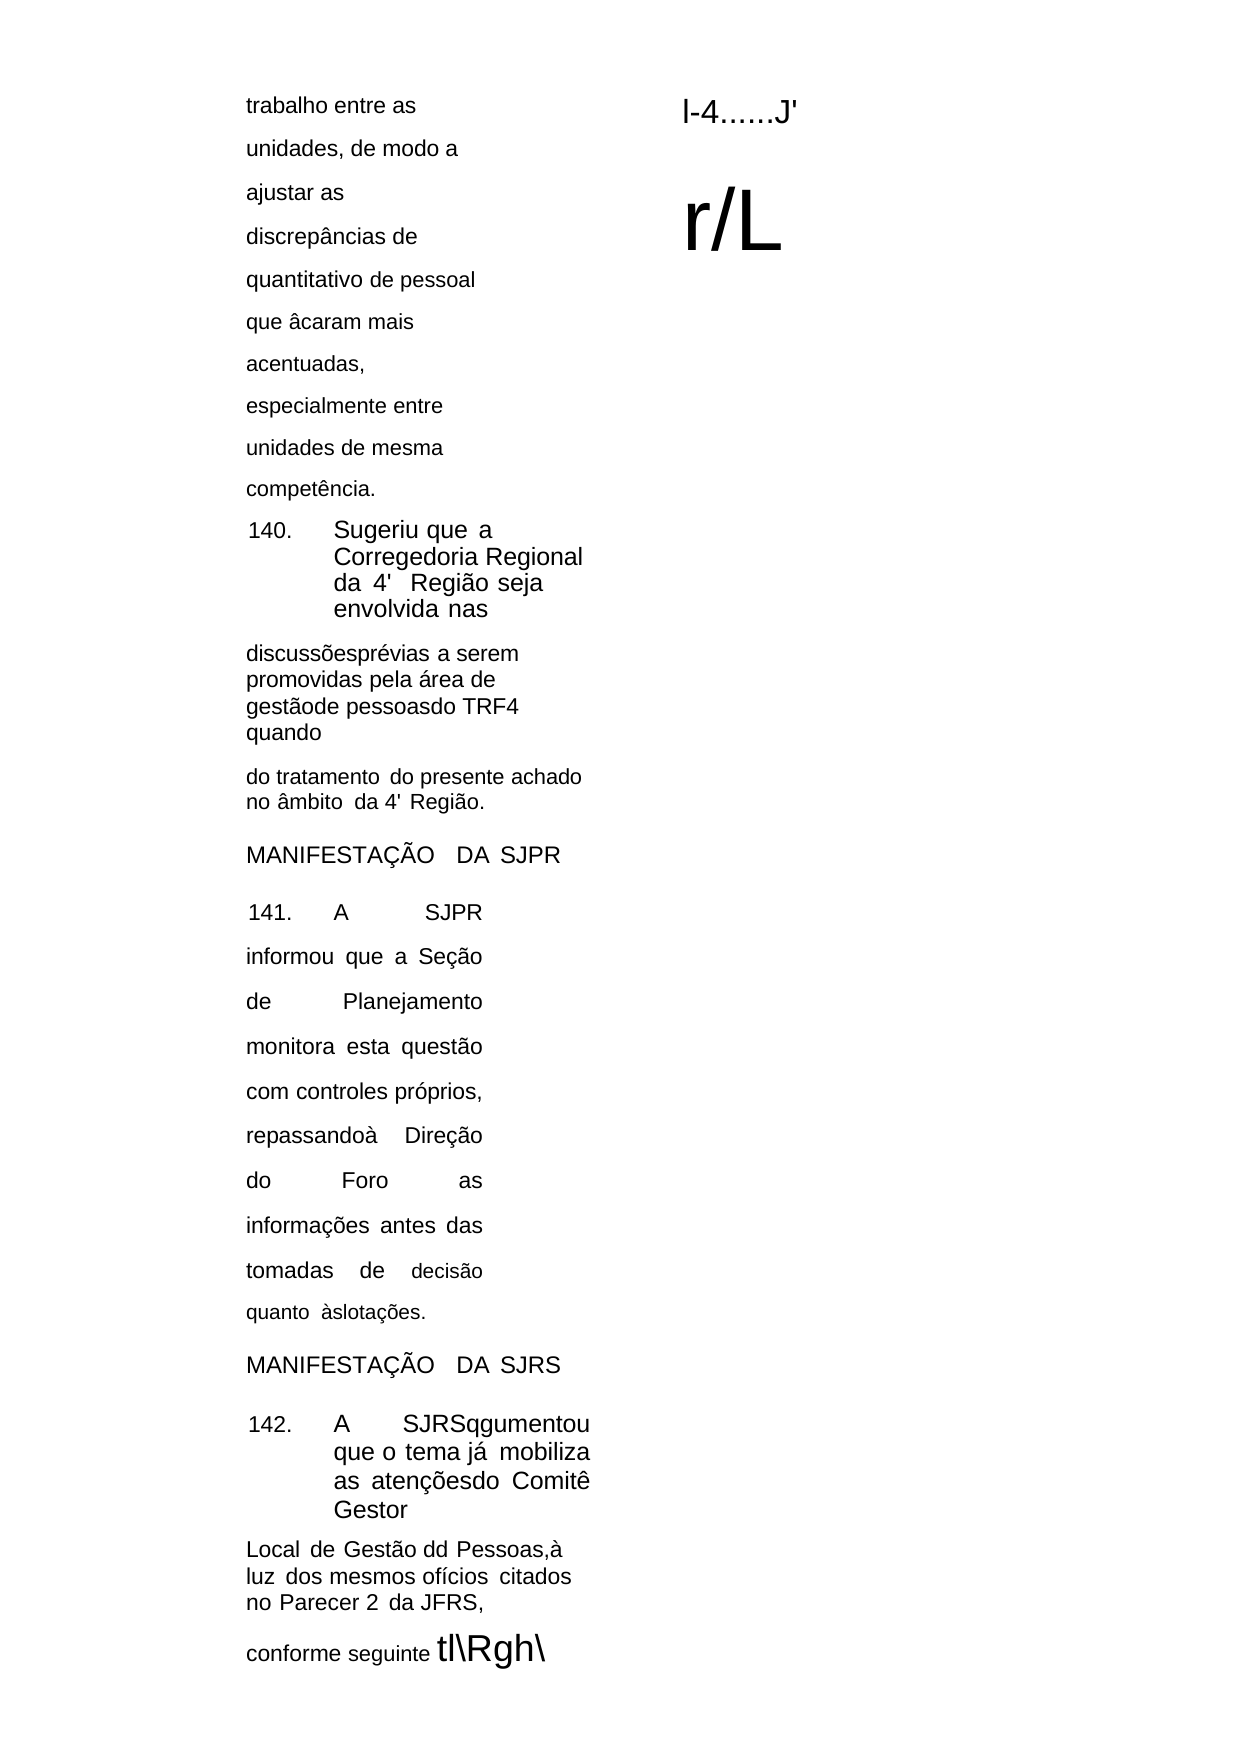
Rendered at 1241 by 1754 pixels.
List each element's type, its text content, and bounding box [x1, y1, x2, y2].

text l-4......J' r/L [682, 92, 1240, 269]
text do tratamento do presente achado no âmbito da 4' Região. [246, 764, 590, 814]
text discussõesprévias a serem promovidas pela área de gestãode pessoasdo TRF4 quando [246, 640, 590, 745]
list A SJRSqgumentou que o tema já mobiliza as atençõesdo Comitê Gestor [248, 1408, 590, 1523]
list trabalho entre as unidades, de modo a ajustar as discrepâncias de quantitativo de pessoal que âcaram mais acentuadas, especialmente entre unidades de mesma competência. [246, 92, 486, 501]
text conforme seguinte tl\Rgh\ [246, 1626, 590, 1713]
list Sugeriu que a Corregedoria Regional da 4' Região seja envolvida nas [248, 518, 590, 623]
list A SJPR informou que a Seção de Planejamento monitora esta questão com controles próprios, repassandoà Direção do Foro as informações antes das tomadas de decisão quanto àslotações. [246, 898, 483, 1324]
text MANIFESTAÇÃO DA SJPR [246, 841, 590, 869]
text MANIFESTAÇÃO DA SJRS [246, 1351, 590, 1379]
text Local de Gestão dd Pessoas,à luz dos mesmos ofícios citados no Parecer 2 da JFRS, [246, 1536, 590, 1615]
